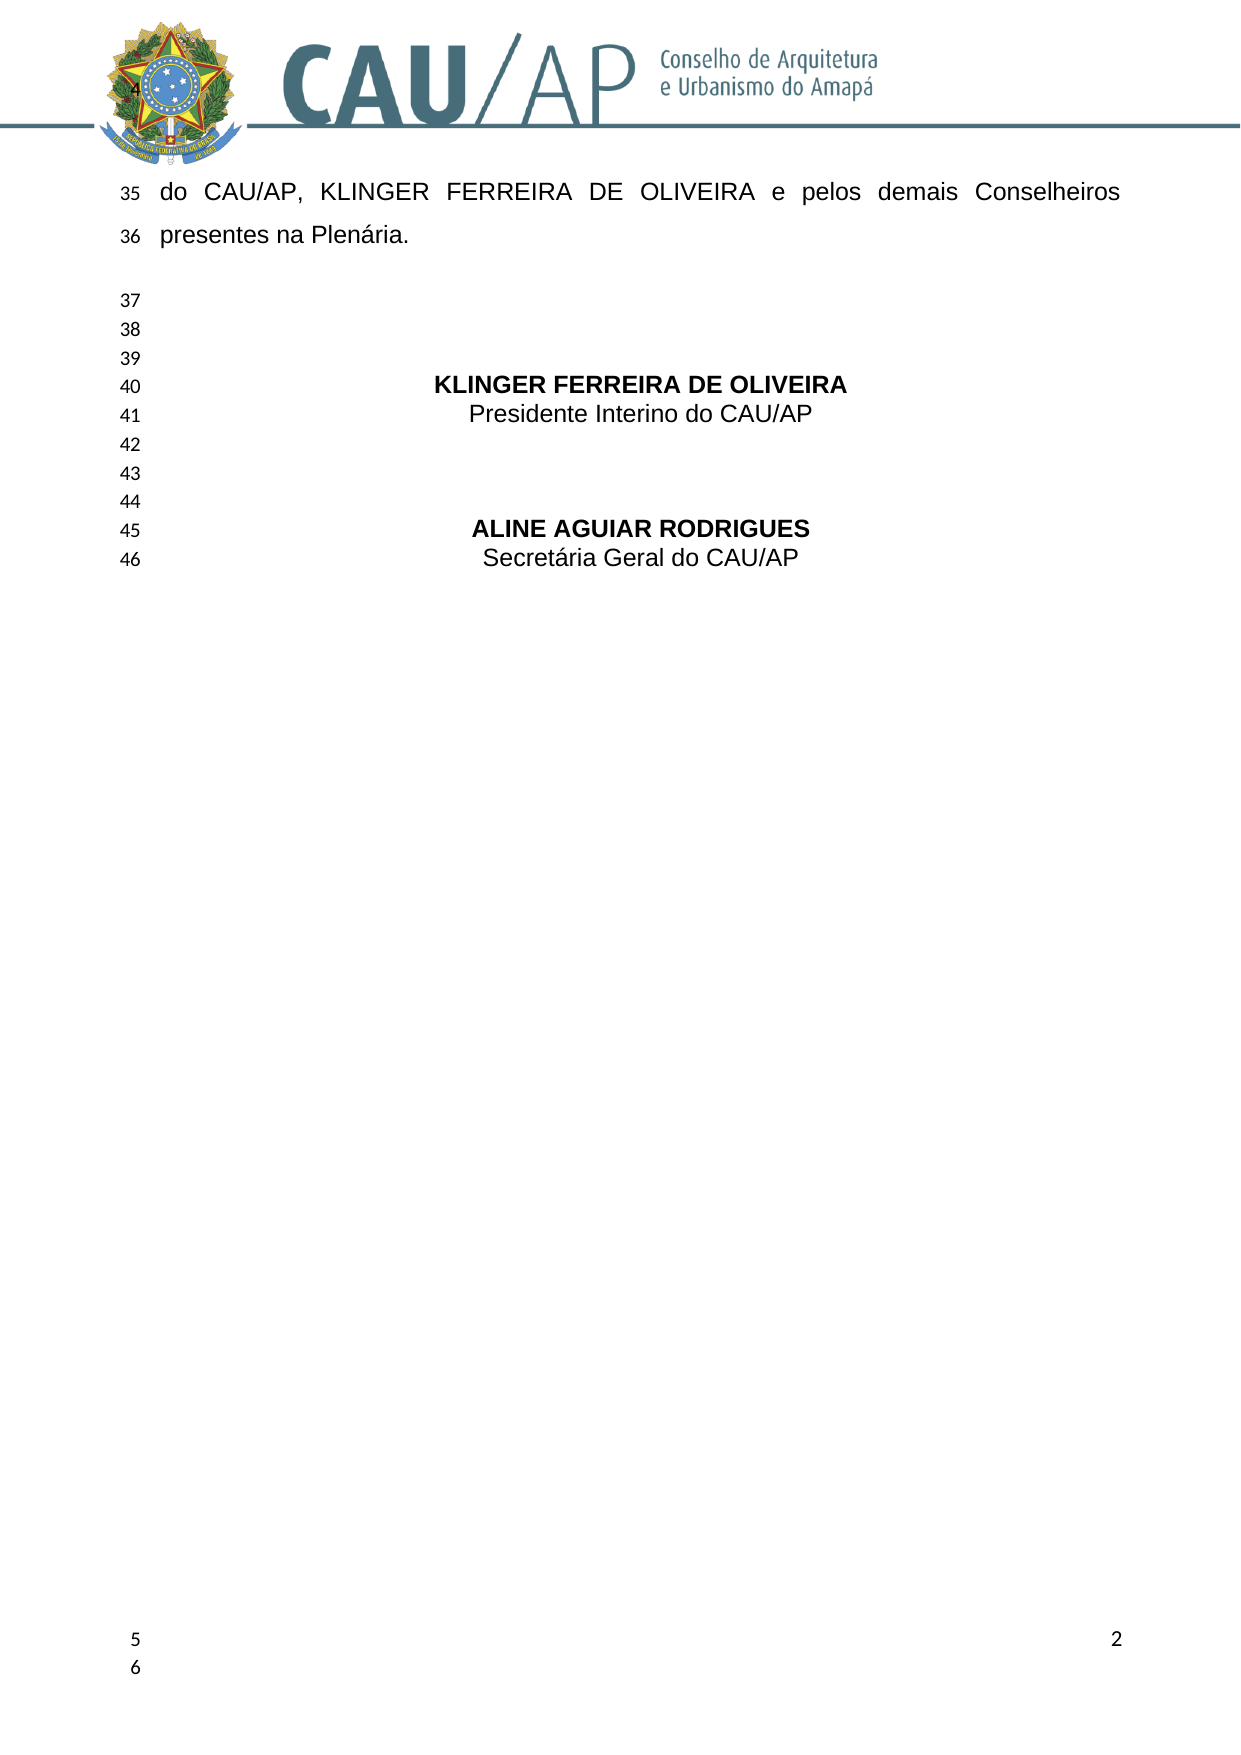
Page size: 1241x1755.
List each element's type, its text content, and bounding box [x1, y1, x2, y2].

text do CAU/AP, KLINGER FERREIRA DE OLIVEIRA e pelos demais Conselheiros presentes na Plenária. [159, 185, 1122, 249]
text ALINE AGUIAR RODRIGUES [159, 514, 1122, 543]
text Presidente Interino do CAU/AP [159, 399, 1122, 428]
text KLINGER FERREIRA DE OLIVEIRA [159, 371, 1122, 399]
text Secretária Geral do CAU/AP [159, 543, 1122, 572]
